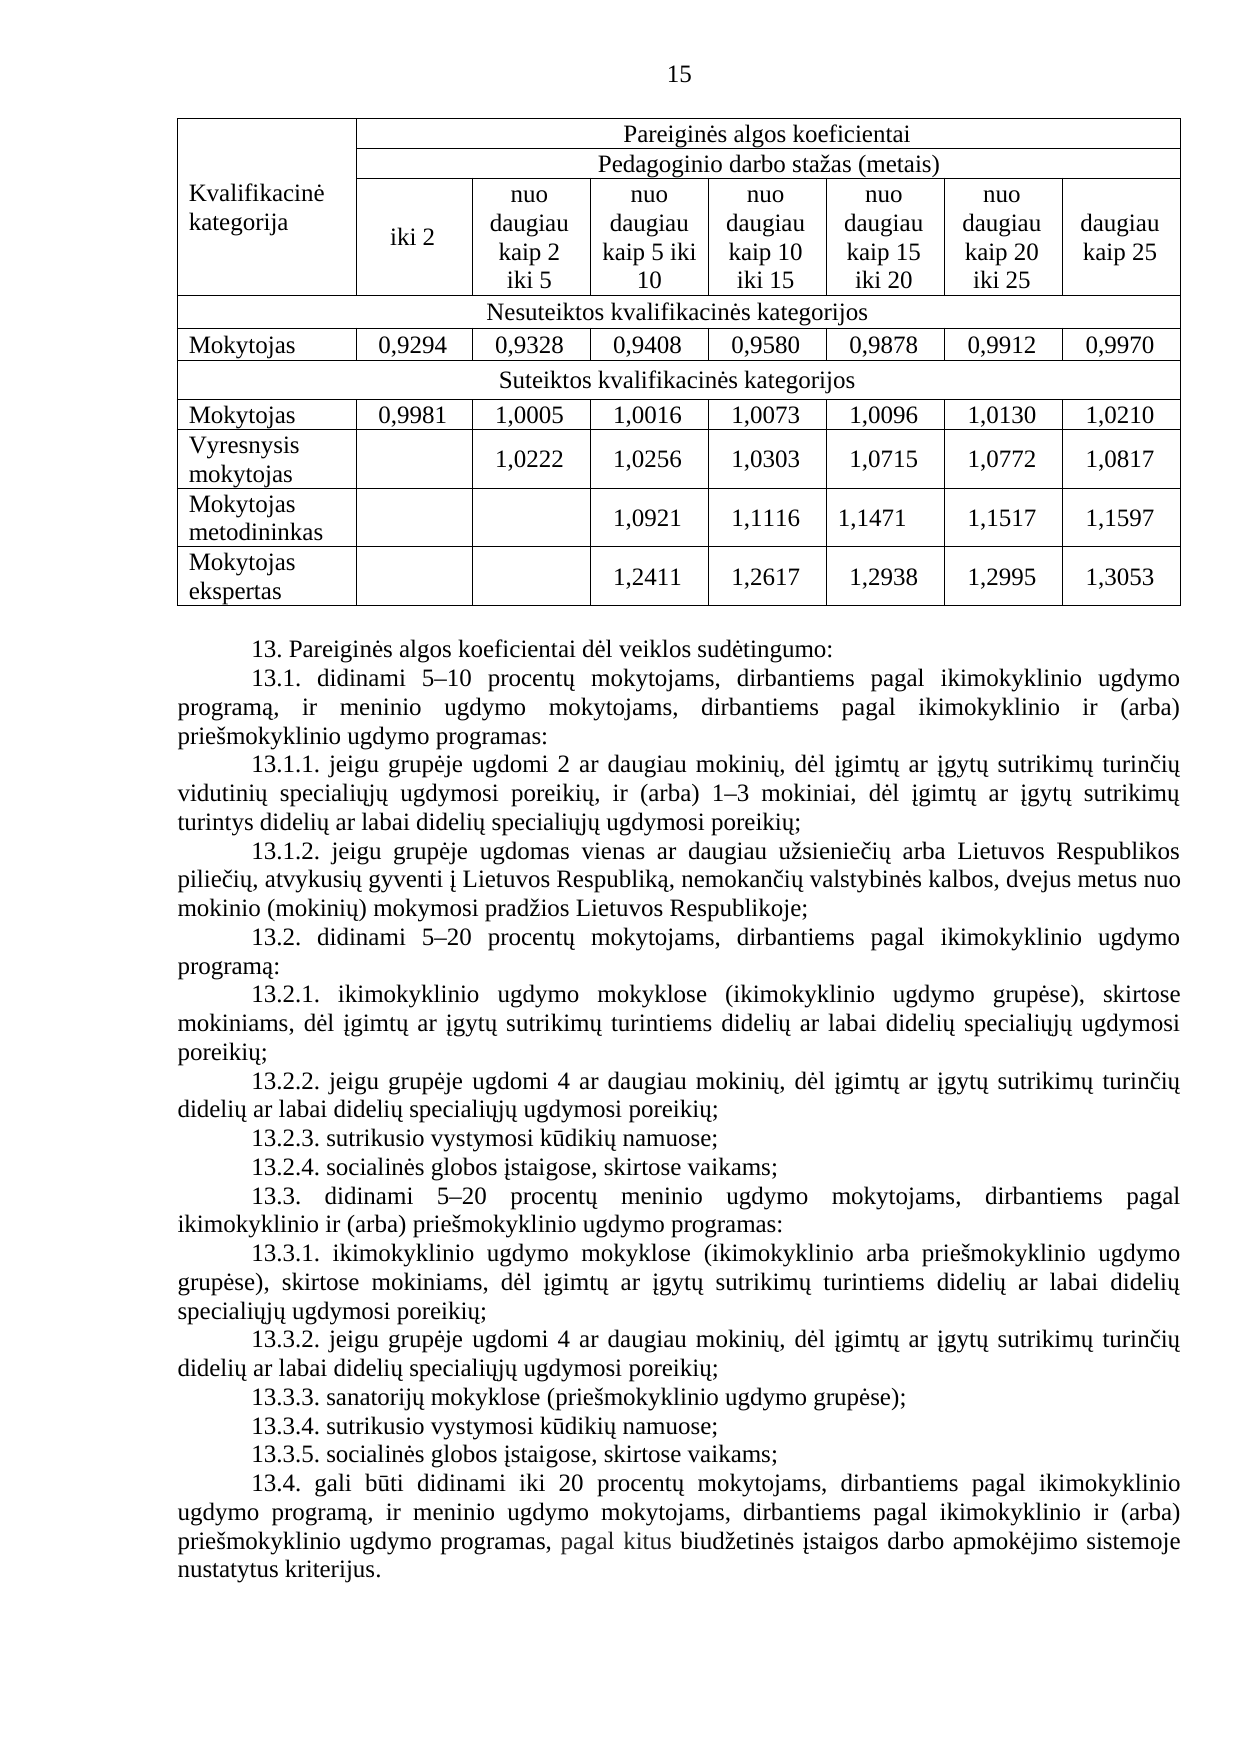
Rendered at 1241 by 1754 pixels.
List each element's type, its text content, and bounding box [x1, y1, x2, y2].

text 13.1.1. jeigu grupėje ugdomi 2 ar daugiau mokinių, dėl įgimtų ar įgytų sutrikimų turinčių vidutinių specialiųjų ugdymosi poreikių, ir (arba) 1–3 mokiniai, dėl įgimtų ar įgytų sutrikimų turintys didelių ar labai didelių specialiųjų ugdymosi poreikių; [177, 749, 1181, 836]
table_cell Mokytojas [178, 400, 356, 429]
table_cell Mokytojas [178, 329, 356, 360]
table_header Kvalifikacinė kategorija [178, 119, 356, 294]
table_cell [473, 547, 590, 605]
table_cell Suteiktos kvalifikacinės kategorijos [178, 361, 1180, 399]
table_cell 1,2617 [709, 547, 826, 605]
table_cell 0,9294 [357, 329, 472, 360]
text 13.3.1. ikimokyklinio ugdymo mokyklose (ikimokyklinio arba priešmokyklinio ugdymo grupėse), skirtose mokiniams, dėl įgimtų ar įgytų sutrikimų turintiems didelių ar labai didelių specialiųjų ugdymosi poreikių; [177, 1238, 1181, 1324]
table_cell 1,2995 [945, 547, 1062, 605]
table_cell [357, 489, 472, 546]
text 13.1. didinami 5–10 procentų mokytojams, dirbantiems pagal ikimokyklinio ugdymo programą, ir meninio ugdymo mokytojams, dirbantiems pagal ikimokyklinio ir (arba) priešmokyklinio ugdymo programas: [177, 663, 1181, 749]
table_cell 1,1471 [827, 489, 944, 546]
table_cell 0,9408 [591, 329, 708, 360]
table_cell [357, 547, 472, 605]
table_cell 1,1517 [945, 489, 1062, 546]
table_cell 1,0073 [709, 400, 826, 429]
table_cell Vyresnysis mokytojas [178, 430, 356, 488]
table_cell nuo daugiau kaip 10 iki 15 [709, 179, 826, 294]
text 13.2. didinami 5–20 procentų mokytojams, dirbantiems pagal ikimokyklinio ugdymo programą: [177, 922, 1181, 979]
table_cell [473, 489, 590, 546]
table_cell 1,0096 [827, 400, 944, 429]
table_cell 1,0715 [827, 430, 944, 488]
table_cell 1,2938 [827, 547, 944, 605]
table_cell nuo daugiau kaip 15 iki 20 [827, 179, 944, 294]
table_cell Nesuteiktos kvalifikacinės kategorijos [178, 296, 1180, 328]
table_cell 1,0210 [1063, 400, 1180, 429]
table_cell 1,0016 [591, 400, 708, 429]
table_cell 0,9912 [945, 329, 1062, 360]
text 13.2.3. sutrikusio vystymosi kūdikių namuose; [177, 1123, 1181, 1152]
table_cell 1,0772 [945, 430, 1062, 488]
text 13.2.1. ikimokyklinio ugdymo mokyklose (ikimokyklinio ugdymo grupėse), skirtose mokiniams, dėl įgimtų ar įgytų sutrikimų turintiems didelių ar labai didelių specialiųjų ugdymosi poreikių; [177, 979, 1181, 1066]
table_cell Pedagoginio darbo stažas (metais) [357, 149, 1180, 178]
table_cell 0,9878 [827, 329, 944, 360]
table_cell 1,0921 [591, 489, 708, 546]
table_cell 0,9328 [473, 329, 590, 360]
text 13.2.2. jeigu grupėje ugdomi 4 ar daugiau mokinių, dėl įgimtų ar įgytų sutrikimų turinčių didelių ar labai didelių specialiųjų ugdymosi poreikių; [177, 1066, 1181, 1123]
table_cell 1,0005 [473, 400, 590, 429]
text 13.3.5. socialinės globos įstaigose, skirtose vaikams; [177, 1439, 1181, 1468]
table_cell 0,9981 [357, 400, 472, 429]
text 13.3.3. sanatorijų mokyklose (priešmokyklinio ugdymo grupėse); [177, 1382, 1181, 1411]
table_cell 1,2411 [591, 547, 708, 605]
table_cell 1,0817 [1063, 430, 1180, 488]
table_cell 1,0256 [591, 430, 708, 488]
table_cell 0,9580 [709, 329, 826, 360]
table_cell nuo daugiau kaip 5 iki 10 [591, 179, 708, 294]
table_cell nuo daugiau kaip 20 iki 25 [945, 179, 1062, 294]
text 13.3. didinami 5–20 procentų meninio ugdymo mokytojams, dirbantiems pagal ikimokyklinio ir (arba) priešmokyklinio ugdymo programas: [177, 1181, 1181, 1238]
table_cell Mokytojas metodininkas [178, 489, 356, 546]
text 13.4. gali būti didinami iki 20 procentų mokytojams, dirbantiems pagal ikimokyklinio ugdymo programą, ir meninio ugdymo mokytojams, dirbantiems pagal ikimokyklinio ir (arba) priešmokyklinio ugdymo programas, pagal kitus biudžetinės įstaigos darbo apmokėjimo sistemoje nustatytus kriterijus. [177, 1468, 1181, 1583]
table_cell 1,1116 [709, 489, 826, 546]
table_cell daugiau kaip 25 [1063, 179, 1180, 294]
table_cell 1,0303 [709, 430, 826, 488]
table_cell iki 2 [357, 179, 472, 294]
text 13.2.4. socialinės globos įstaigose, skirtose vaikams; [177, 1152, 1181, 1181]
text 13.1.2. jeigu grupėje ugdomas vienas ar daugiau užsieniečių arba Lietuvos Respublikos piliečių, atvykusių gyventi į Lietuvos Respubliką, nemokančių valstybinės kalbos, dvejus metus nuo mokinio (mokinių) mokymosi pradžios Lietuvos Respublikoje; [177, 836, 1181, 922]
table_cell 1,0130 [945, 400, 1062, 429]
table_cell [357, 430, 472, 488]
table_cell 0,9970 [1063, 329, 1180, 360]
table_cell Mokytojas ekspertas [178, 547, 356, 605]
table_cell 1,0222 [473, 430, 590, 488]
table_cell 1,1597 [1063, 489, 1180, 546]
text 13. Pareiginės algos koeficientai dėl veiklos sudėtingumo: [177, 634, 1181, 663]
table_cell 1,3053 [1063, 547, 1180, 605]
table_cell nuo daugiau kaip 2 iki 5 [473, 179, 590, 294]
text 13.3.4. sutrikusio vystymosi kūdikių namuose; [177, 1411, 1181, 1439]
table_header Pareiginės algos koeficientai [357, 119, 1180, 148]
text 13.3.2. jeigu grupėje ugdomi 4 ar daugiau mokinių, dėl įgimtų ar įgytų sutrikimų turinčių didelių ar labai didelių specialiųjų ugdymosi poreikių; [177, 1324, 1181, 1382]
